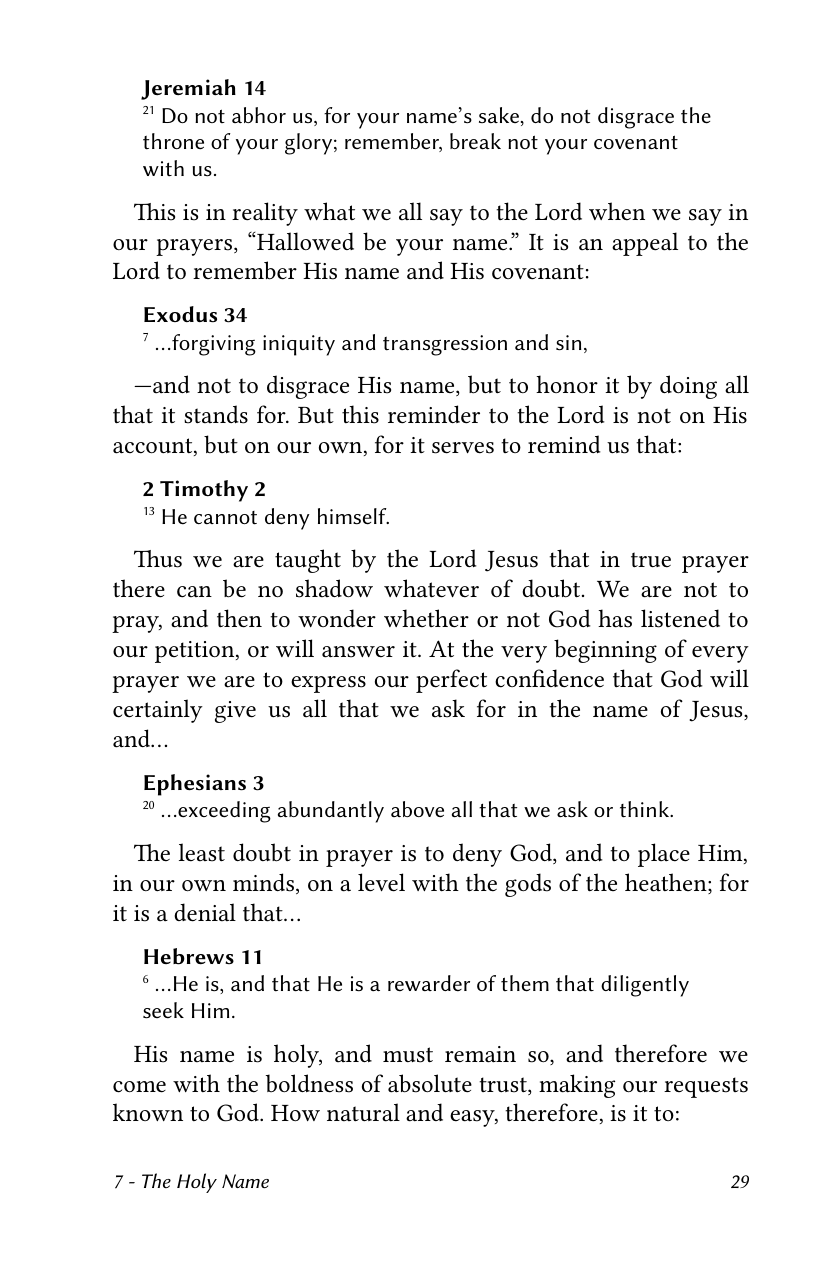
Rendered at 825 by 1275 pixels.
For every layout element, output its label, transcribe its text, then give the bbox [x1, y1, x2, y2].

text The least doubt in prayer is to deny God, and to place Him, in our own minds, on a level with the gods of the heathen; for it is a denial that... [112, 839, 750, 927]
text Ephesians 3 [142, 770, 750, 796]
text 6 ...He is, and that He is a rewarder of them that diligently seek Him. [142, 971, 720, 1024]
text 20 ...exceeding abundantly above all that we ask or think. [142, 797, 720, 823]
text Exodus 34 [142, 302, 750, 328]
text Hebrews 11 [142, 944, 750, 970]
text 7 ...forgiving iniquity and transgression and sin, [142, 330, 720, 356]
text —and not to disgrace His name, but to honor it by doing all that it stands for. But this reminder to the Lord is not on His account, but on our own, for it serves to remind us that: [112, 372, 750, 460]
text This is in reality what we all say to the Lord when we say in our prayers, “Hallowed be your name.” It is an appeal to the Lord to remember His name and His covenant: [112, 198, 750, 286]
text 2 Timothy 2 [142, 476, 750, 502]
text Thus we are taught by the Lord Jesus that in true prayer there can be no shadow whatever of doubt. We are not to pray, and then to wonder whether or not God has listened to our petition, or will answer it. At the very beginning of every prayer we are to express our perfect confidence that God will certainly give us all that we ask for in the name of Jesus, and… [112, 546, 750, 753]
text His name is holy, and must remain so, and therefore we come with the boldness of absolute trust, making our requests known to God. How natural and easy, therefore, is it to: [112, 1040, 750, 1128]
text 13 He cannot deny himself. [142, 504, 720, 530]
text Jeremiah 14 [142, 75, 750, 101]
text 21 Do not abhor us, for your name’s sake, do not disgrace the throne of your glory; remember, break not your covenant with us. [142, 103, 720, 182]
